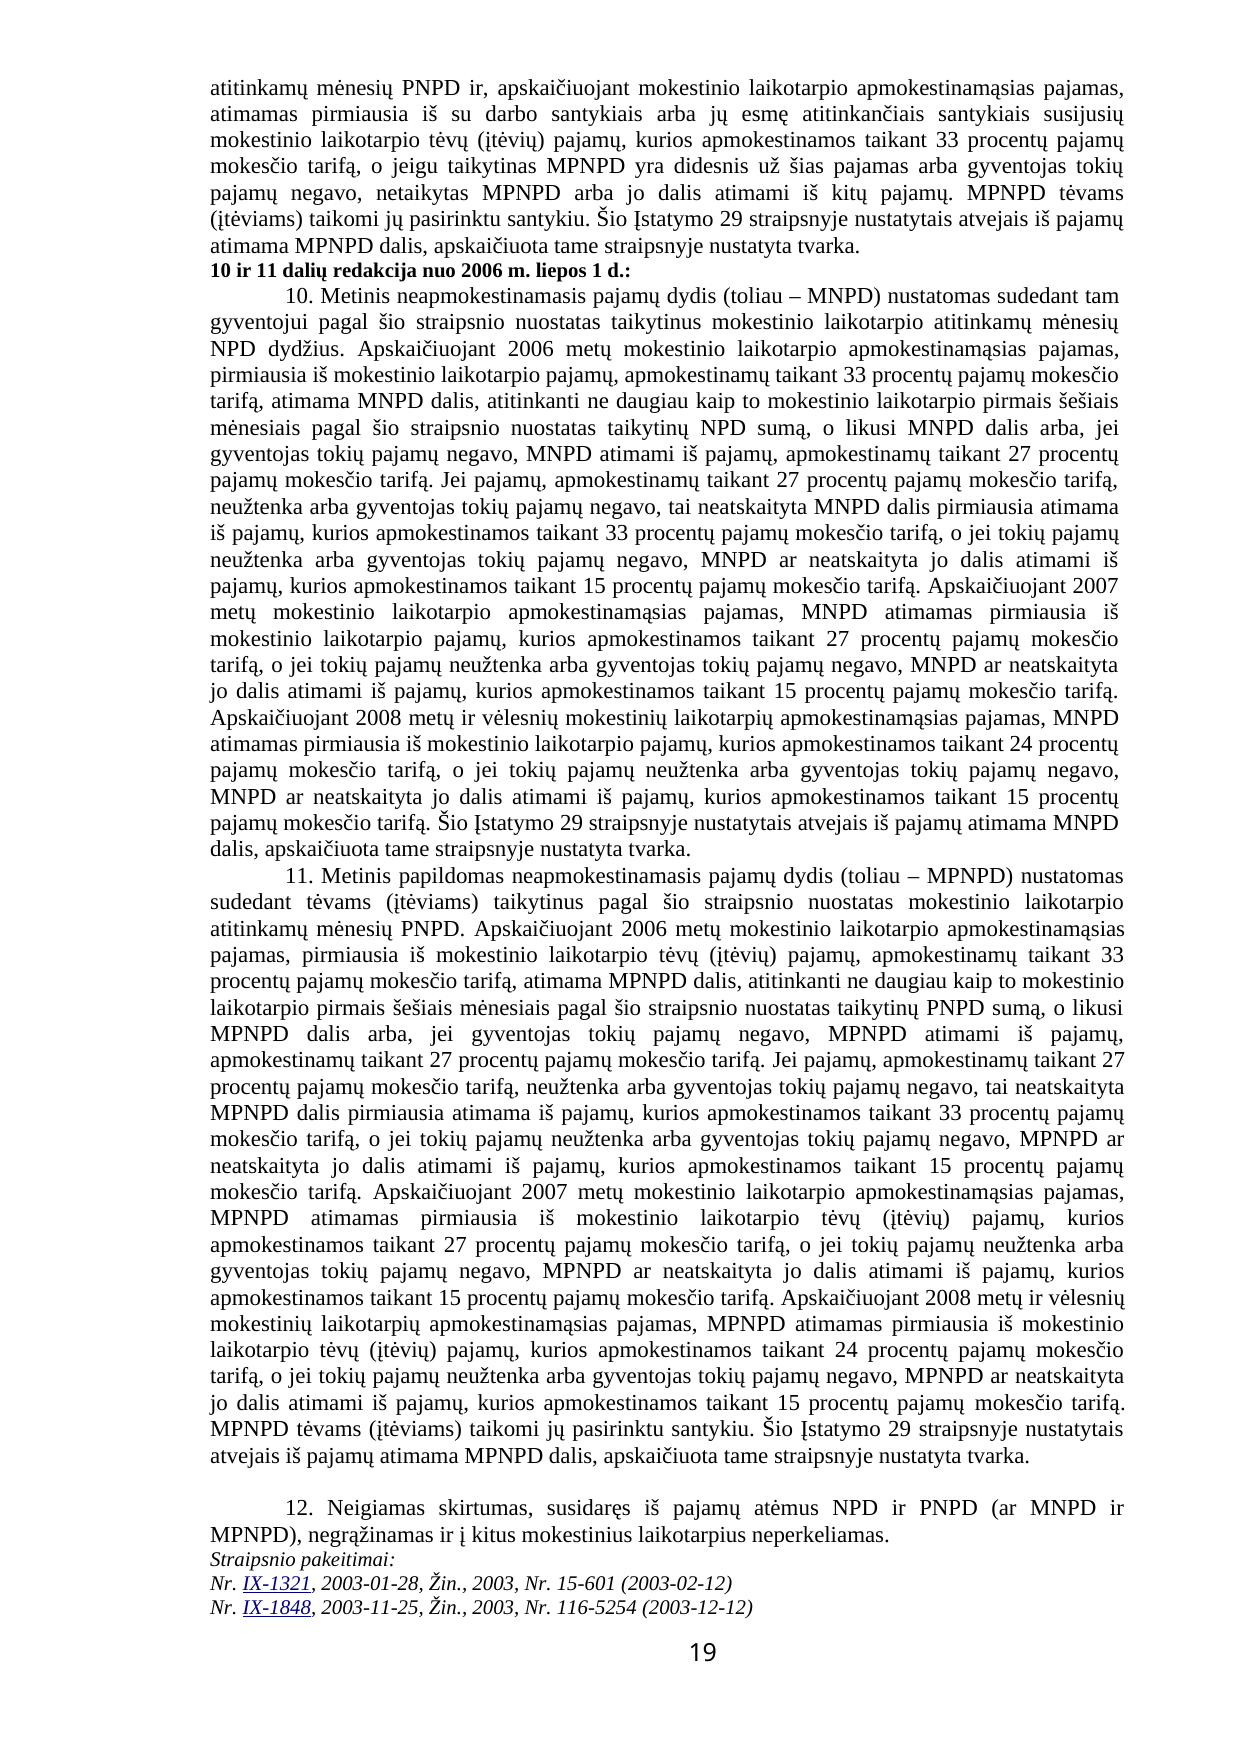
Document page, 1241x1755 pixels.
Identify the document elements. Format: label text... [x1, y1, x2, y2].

text atitinkamų mėnesių PNPD ir, apskaičiuojant mokestinio laikotarpio apmokestinamąsias pajamas, atimamas pirmiausia iš su darbo santykiais arba jų esmę atitinkančiais santykiais susijusių mokestinio laikotarpio tėvų (įtėvių) pajamų, kurios apmokestinamos taikant 33 procentų pajamų mokesčio tarifą, o jeigu taikytinas MPNPD yra didesnis už šias pajamas arba gyventojas tokių pajamų negavo, netaikytas MPNPD arba jo dalis atimami iš kitų pajamų. MPNPD tėvams (įtėviams) taikomi jų pasirinktu santykiu. Šio Įstatymo 29 straipsnyje nustatytais atvejais iš pajamų atimama MPNPD dalis, apskaičiuota tame straipsnyje nustatyta tvarka. [210, 73, 1126, 258]
text 12. Neigiamas skirtumas, susidaręs iš pajamų atėmus NPD ir PNPD (ar MNPD ir MPNPD), negrąžinamas ir į kitus mokestinius laikotarpius neperkeliamas. [210, 1494, 1126, 1547]
text 10 ir 11 dalių redakcija nuo 2006 m. liepos 1 d.: [210, 258, 1126, 282]
text 10. Metinis neapmokestinamasis pajamų dydis (toliau – MNPD) nustatomas sudedant tam gyventojui pagal šio straipsnio nuostatas taikytinus mokestinio laikotarpio atitinkamų mėnesių NPD dydžius. Apskaičiuojant 2006 metų mokestinio laikotarpio apmokestinamąsias pajamas, pirmiausia iš mokestinio laikotarpio pajamų, apmokestinamų taikant 33 procentų pajamų mokesčio tarifą, atimama MNPD dalis, atitinkanti ne daugiau kaip to mokestinio laikotarpio pirmais šešiais mėnesiais pagal šio straipsnio nuostatas taikytinų NPD sumą, o likusi MNPD dalis arba, jei gyventojas tokių pajamų negavo, MNPD atimami iš pajamų, apmokestinamų taikant 27 procentų pajamų mokesčio tarifą. Jei pajamų, apmokestinamų taikant 27 procentų pajamų mokesčio tarifą, neužtenka arba gyventojas tokių pajamų negavo, tai neatskaityta MNPD dalis pirmiausia atimama iš pajamų, kurios apmokestinamos taikant 33 procentų pajamų mokesčio tarifą, o jei tokių pajamų neužtenka arba gyventojas tokių pajamų negavo, MNPD ar neatskaityta jo dalis atimami iš pajamų, kurios apmokestinamos taikant 15 procentų pajamų mokesčio tarifą. Apskaičiuojant 2007 metų mokestinio laikotarpio apmokestinamąsias pajamas, MNPD atimamas pirmiausia iš mokestinio laikotarpio pajamų, kurios apmokestinamos taikant 27 procentų pajamų mokesčio tarifą, o jei tokių pajamų neužtenka arba gyventojas tokių pajamų negavo, MNPD ar neatskaityta jo dalis atimami iš pajamų, kurios apmokestinamos taikant 15 procentų pajamų mokesčio tarifą. Apskaičiuojant 2008 metų ir vėlesnių mokestinių laikotarpių apmokestinamąsias pajamas, MNPD atimamas pirmiausia iš mokestinio laikotarpio pajamų, kurios apmokestinamos taikant 24 procentų pajamų mokesčio tarifą, o jei tokių pajamų neužtenka arba gyventojas tokių pajamų negavo, MNPD ar neatskaityta jo dalis atimami iš pajamų, kurios apmokestinamos taikant 15 procentų pajamų mokesčio tarifą. Šio Įstatymo 29 straipsnyje nustatytais atvejais iš pajamų atimama MNPD dalis, apskaičiuota tame straipsnyje nustatyta tvarka. [210, 282, 1120, 862]
text 11. Metinis papildomas neapmokestinamasis pajamų dydis (toliau – MPNPD) nustatomas sudedant tėvams (įtėviams) taikytinus pagal šio straipsnio nuostatas mokestinio laikotarpio atitinkamų mėnesių PNPD. Apskaičiuojant 2006 metų mokestinio laikotarpio apmokestinamąsias pajamas, pirmiausia iš mokestinio laikotarpio tėvų (įtėvių) pajamų, apmokestinamų taikant 33 procentų pajamų mokesčio tarifą, atimama MPNPD dalis, atitinkanti ne daugiau kaip to mokestinio laikotarpio pirmais šešiais mėnesiais pagal šio straipsnio nuostatas taikytinų PNPD sumą, o likusi MPNPD dalis arba, jei gyventojas tokių pajamų negavo, MPNPD atimami iš pajamų, apmokestinamų taikant 27 procentų pajamų mokesčio tarifą. Jei pajamų, apmokestinamų taikant 27 procentų pajamų mokesčio tarifą, neužtenka arba gyventojas tokių pajamų negavo, tai neatskaityta MPNPD dalis pirmiausia atimama iš pajamų, kurios apmokestinamos taikant 33 procentų pajamų mokesčio tarifą, o jei tokių pajamų neužtenka arba gyventojas tokių pajamų negavo, MPNPD ar neatskaityta jo dalis atimami iš pajamų, kurios apmokestinamos taikant 15 procentų pajamų mokesčio tarifą. Apskaičiuojant 2007 metų mokestinio laikotarpio apmokestinamąsias pajamas, MPNPD atimamas pirmiausia iš mokestinio laikotarpio tėvų (įtėvių) pajamų, kurios apmokestinamos taikant 27 procentų pajamų mokesčio tarifą, o jei tokių pajamų neužtenka arba gyventojas tokių pajamų negavo, MPNPD ar neatskaityta jo dalis atimami iš pajamų, kurios apmokestinamos taikant 15 procentų pajamų mokesčio tarifą. Apskaičiuojant 2008 metų ir vėlesnių mokestinių laikotarpių apmokestinamąsias pajamas, MPNPD atimamas pirmiausia iš mokestinio laikotarpio tėvų (įtėvių) pajamų, kurios apmokestinamos taikant 24 procentų pajamų mokesčio tarifą, o jei tokių pajamų neužtenka arba gyventojas tokių pajamų negavo, MPNPD ar neatskaityta jo dalis atimami iš pajamų, kurios apmokestinamos taikant 15 procentų pajamų mokesčio tarifą. MPNPD tėvams (įtėviams) taikomi jų pasirinktu santykiu. Šio Įstatymo 29 straipsnyje nustatytais atvejais iš pajamų atimama MPNPD dalis, apskaičiuota tame straipsnyje nustatyta tvarka. [210, 862, 1126, 1468]
text Nr. IX-1321, 2003-01-28, Žin., 2003, Nr. 15-601 (2003-02-12) [210, 1571, 1120, 1595]
text Straipsnio pakeitimai: [210, 1547, 1126, 1571]
text Nr. IX-1848, 2003-11-25, Žin., 2003, Nr. 116-5254 (2003-12-12) [210, 1595, 1120, 1619]
